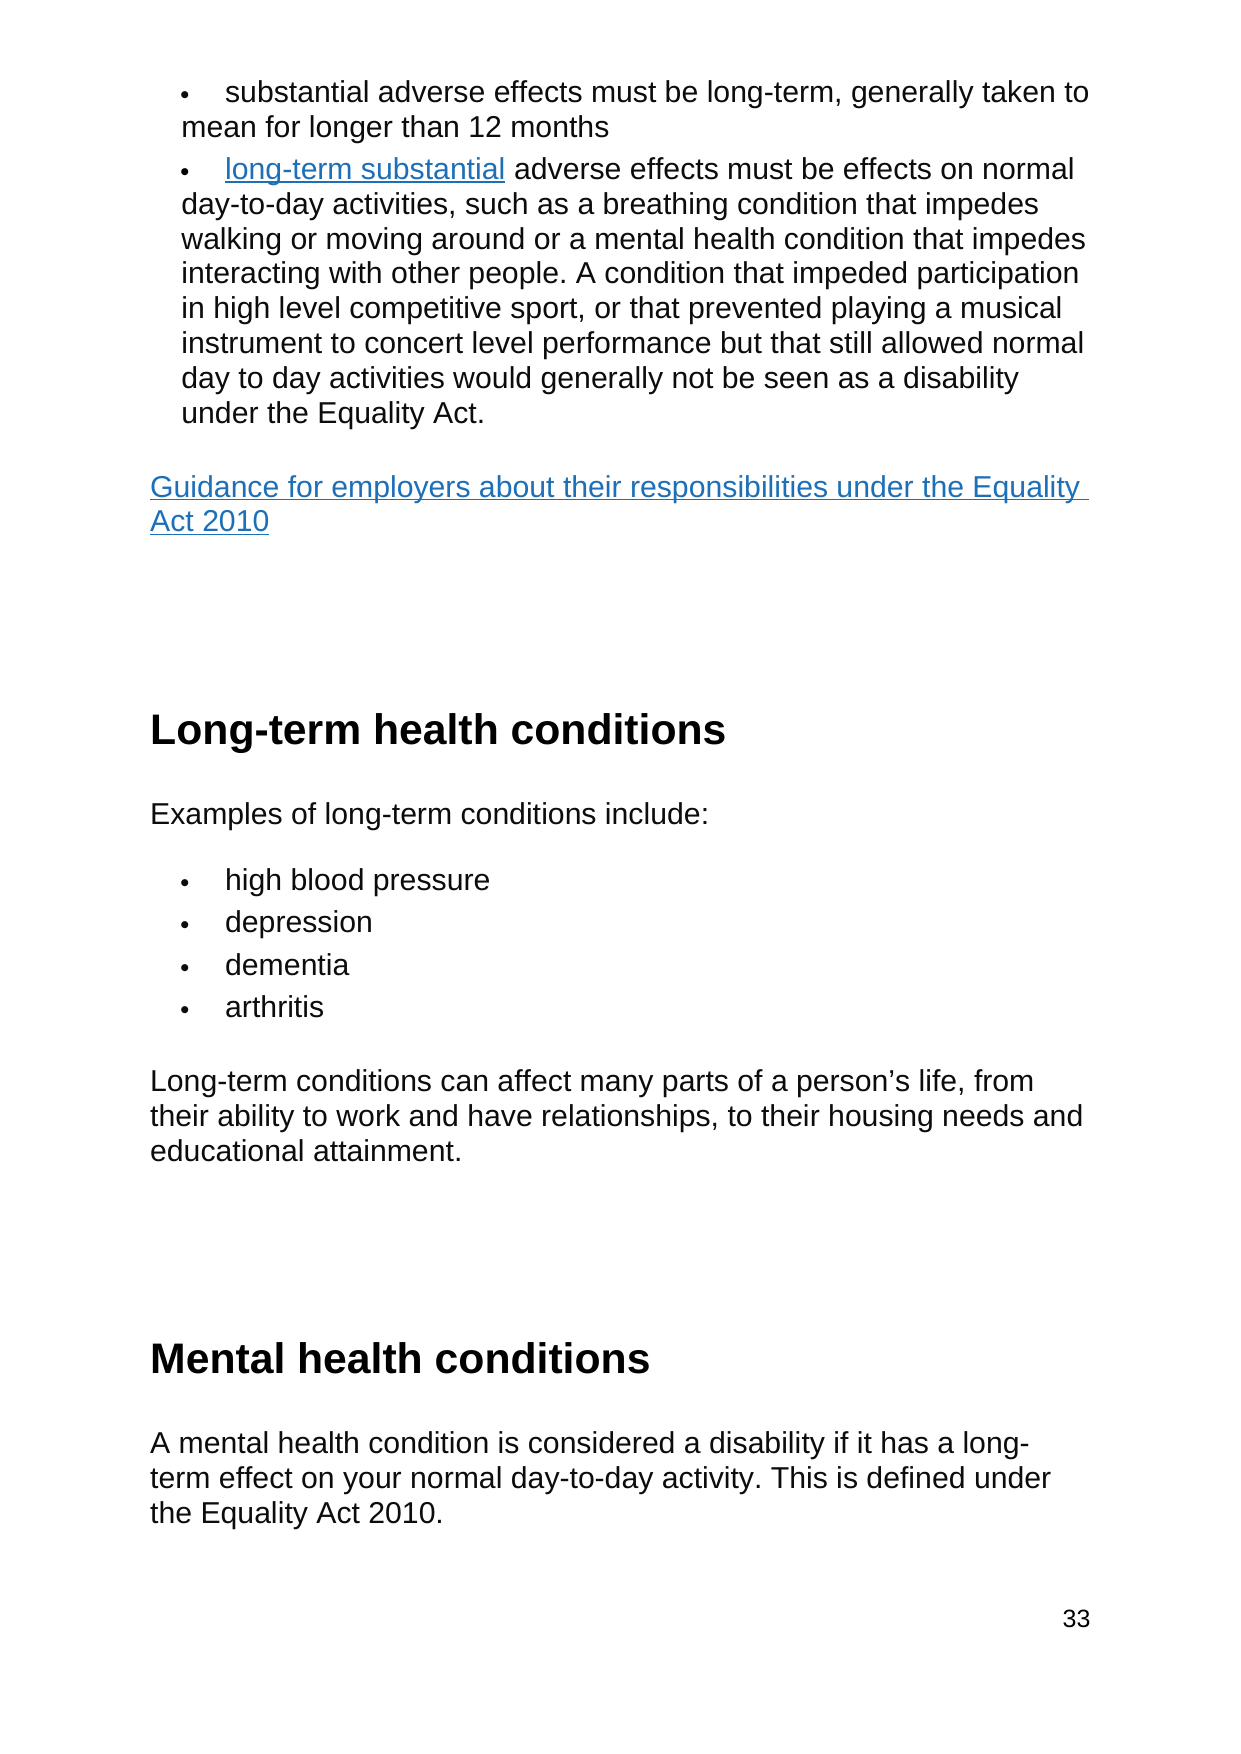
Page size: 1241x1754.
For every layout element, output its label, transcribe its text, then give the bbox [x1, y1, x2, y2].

list high blood pressure [181, 862, 1090, 896]
list long-term substantial adverse effects must be effects on normal day-to-day activities, such as a breathing condition that impedes walking or moving around or a mental health condition that impedes interacting with other people. A condition that impeded participation in high level competitive sport, or that prevented playing a musical instrument to concert level performance but that still allowed normal day to day activities would generally not be seen as a disability under the Equality Act. [181, 151, 1090, 429]
list dementia [181, 947, 1090, 982]
list arthritis [181, 989, 1090, 1024]
list substantial adverse effects must be long-term, generally taken to mean for longer than 12 months [181, 74, 1090, 143]
subtitle Long-term health conditions [150, 704, 1090, 753]
text Examples of long-term conditions include: [150, 796, 1090, 830]
subtitle Mental health conditions [150, 1334, 1090, 1383]
text A mental health condition is considered a disability if it has a long-term effect on your normal day-to-day activity. This is defined under the Equality Act 2010. [150, 1425, 1090, 1529]
text Guidance for employers about their responsibilities under the Equality Act 2010 [150, 468, 1090, 538]
list depression [181, 904, 1090, 939]
text Long-term conditions can affect many parts of a person’s life, from their ability to work and have relationships, to their housing needs and educational attainment. [150, 1063, 1090, 1168]
